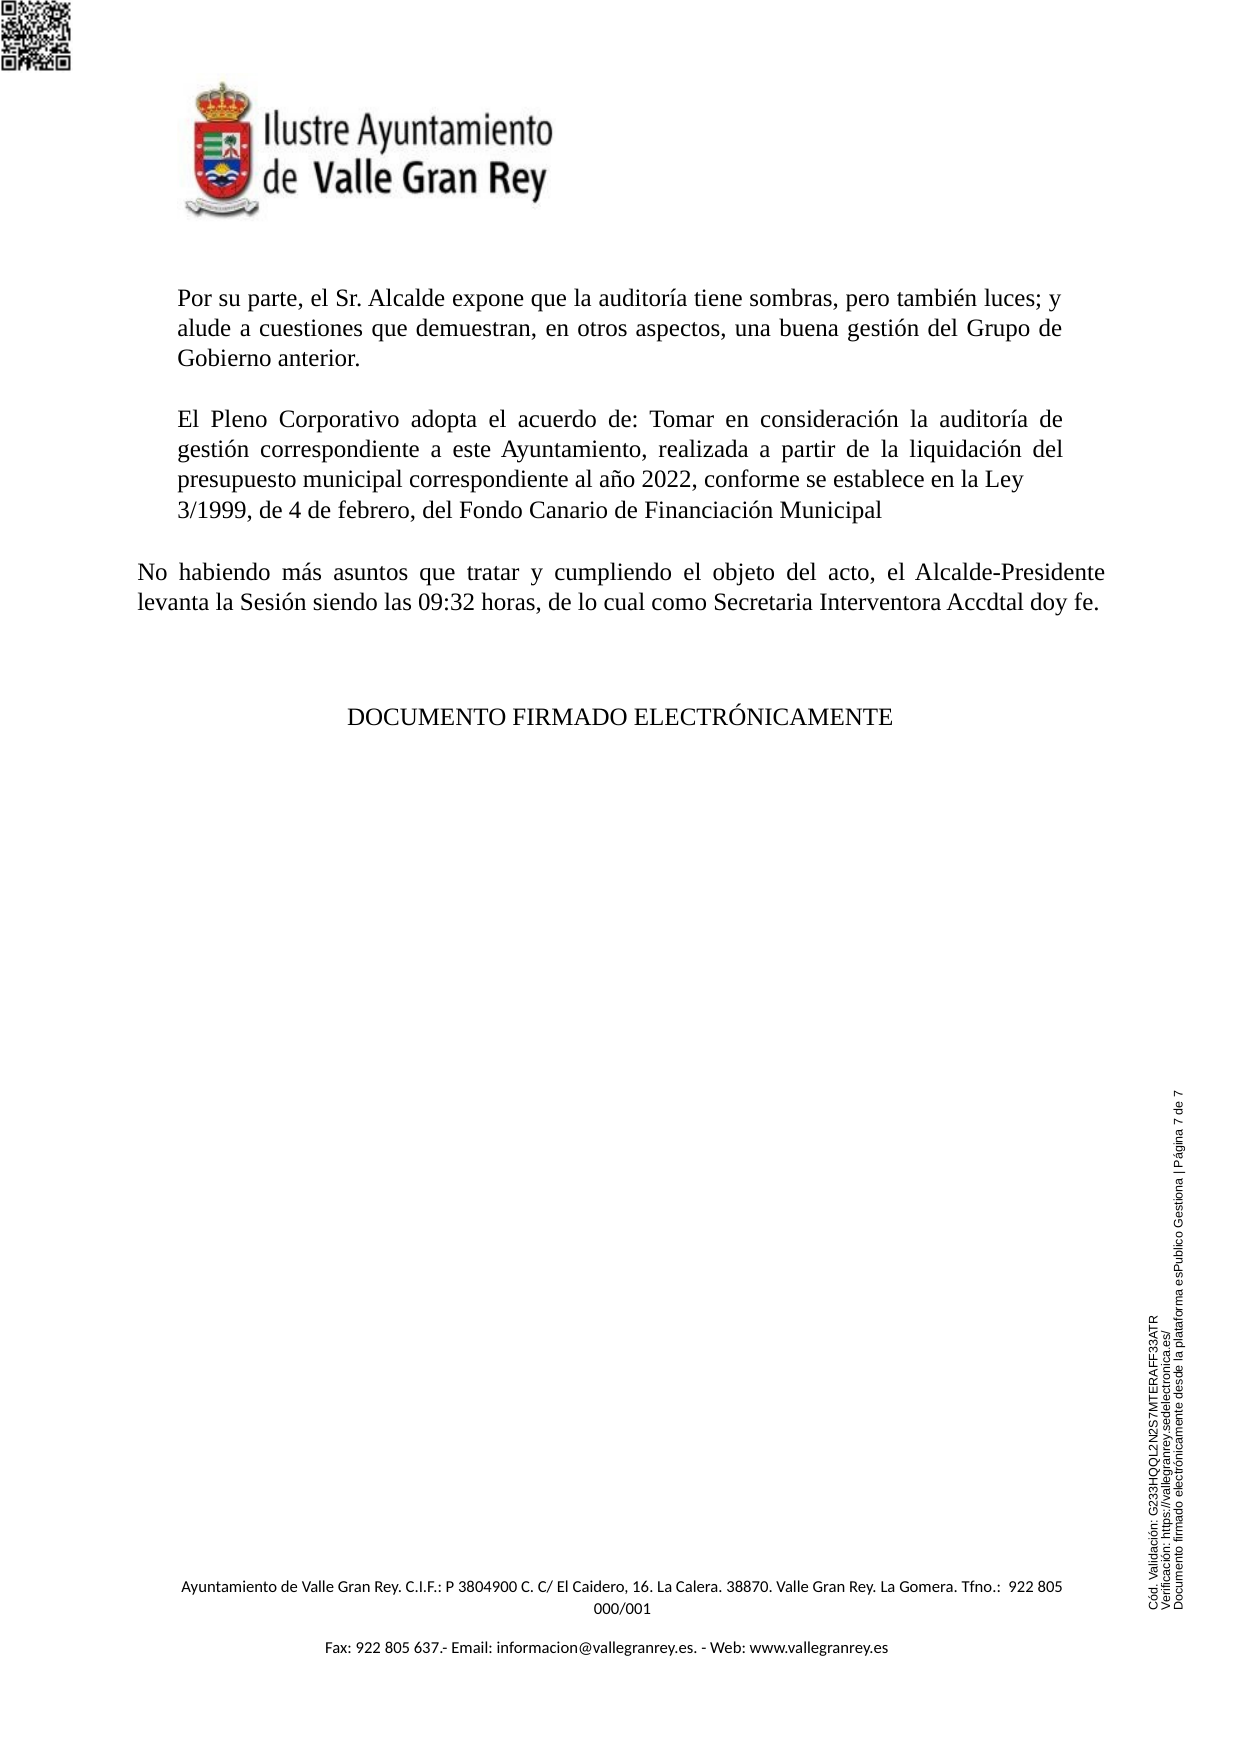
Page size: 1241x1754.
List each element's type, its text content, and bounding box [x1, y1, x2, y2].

text Por su parte, el Sr. Alcalde expone que la auditoría tiene sombras, pero también luces; y alude a cuestiones que demuestran, en otros aspectos, una buena gestión del Grupo de Gobierno anterior. [177, 283, 1063, 371]
subtitle DOCUMENTO FIRMADO ELECTRÓNICAMENTE [136, 702, 1104, 731]
text El Pleno Corporativo adopta el acuerdo de: Tomar en consideración la auditoría de gestión correspondiente a este Ayuntamiento, realizada a partir de la liquidación del presupuesto municipal correspondiente al año 2022, conforme se establece en la Ley [177, 404, 1063, 493]
text 3/1999, de 4 de febrero, del Fondo Canario de Financiación Municipal [177, 495, 1063, 523]
text No habiendo más asuntos que tratar y cumpliendo el objeto del acto, el Alcalde-Presidente levanta la Sesión siendo las 09:32 horas, de lo cual como Secretaria Interventora Accdtal doy fe. [137, 557, 1107, 615]
